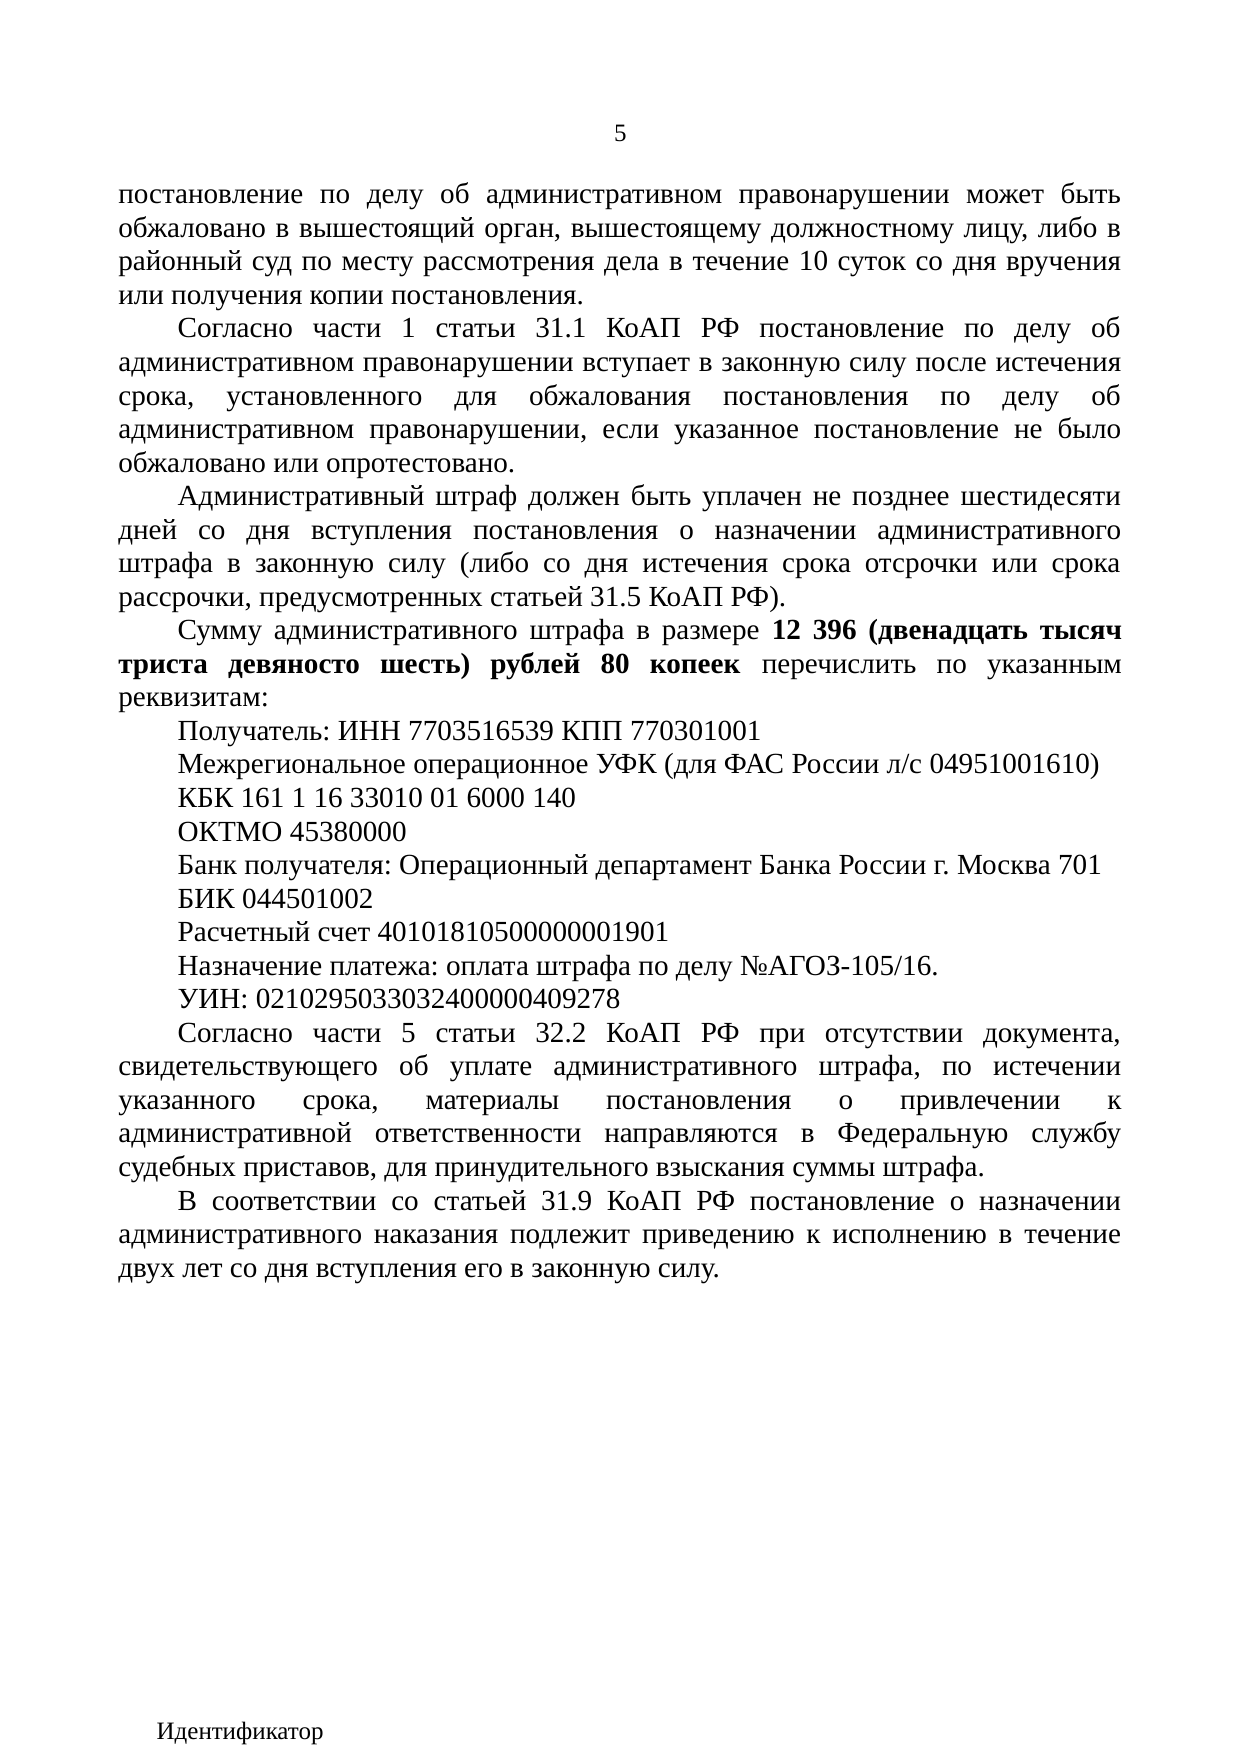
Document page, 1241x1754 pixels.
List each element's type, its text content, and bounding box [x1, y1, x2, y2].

text Межрегиональное операционное УФК (для ФАС России л/с 04951001610) [118, 747, 1122, 780]
text В соответствии со статьей 31.9 КоАП РФ постановление о назначении административного наказания подлежит приведению к исполнению в течение двух лет со дня вступления его в законную силу. [118, 1183, 1122, 1283]
text Сумму административного штрафа в размере 12 396 (двенадцать тысяч триста девяносто шесть) рублей 80 копеек перечислить по указанным реквизитам: [118, 612, 1122, 713]
text постановление по делу об административном правонарушении может быть обжаловано в вышестоящий орган, вышестоящему должностному лицу, либо в районный суд по месту рассмотрения дела в течение 10 суток со дня вручения или получения копии постановления. [118, 176, 1122, 311]
text Назначение платежа: оплата штрафа по делу №АГОЗ-105/16. [118, 948, 1122, 981]
text ОКТМО 45380000 [118, 814, 1122, 847]
text Согласно части 1 статьи 31.1 КоАП РФ постановление по делу об административном правонарушении вступает в законную силу после истечения срока, установленного для обжалования постановления по делу об административном правонарушении, если указанное постановление не было обжаловано или опротестовано. [118, 311, 1122, 478]
text БИК 044501002 [118, 881, 1122, 914]
text УИН: 0210295033032400000409278 [118, 981, 1122, 1015]
text Получатель: ИНН 7703516539 КПП 770301001 [118, 713, 1122, 747]
text Административный штраф должен быть уплачен не позднее шестидесяти дней со дня вступления постановления о назначении административного штрафа в законную силу (либо со дня истечения срока отсрочки или срока рассрочки, предусмотренных статьей 31.5 КоАП РФ). [118, 478, 1122, 612]
text КБК 161 1 16 33010 01 6000 140 [118, 780, 1122, 814]
text Расчетный счет 40101810500000001901 [118, 914, 1122, 948]
text Банк получателя: Операционный департамент Банка России г. Москва 701 [118, 847, 1122, 881]
text Согласно части 5 статьи 32.2 КоАП РФ при отсутствии документа, свидетельствующего об уплате административного штрафа, по истечении указанного срока, материалы постановления о привлечении к административной ответственности направляются в Федеральную службу судебных приставов, для принудительного взыскания суммы штрафа. [118, 1015, 1122, 1183]
